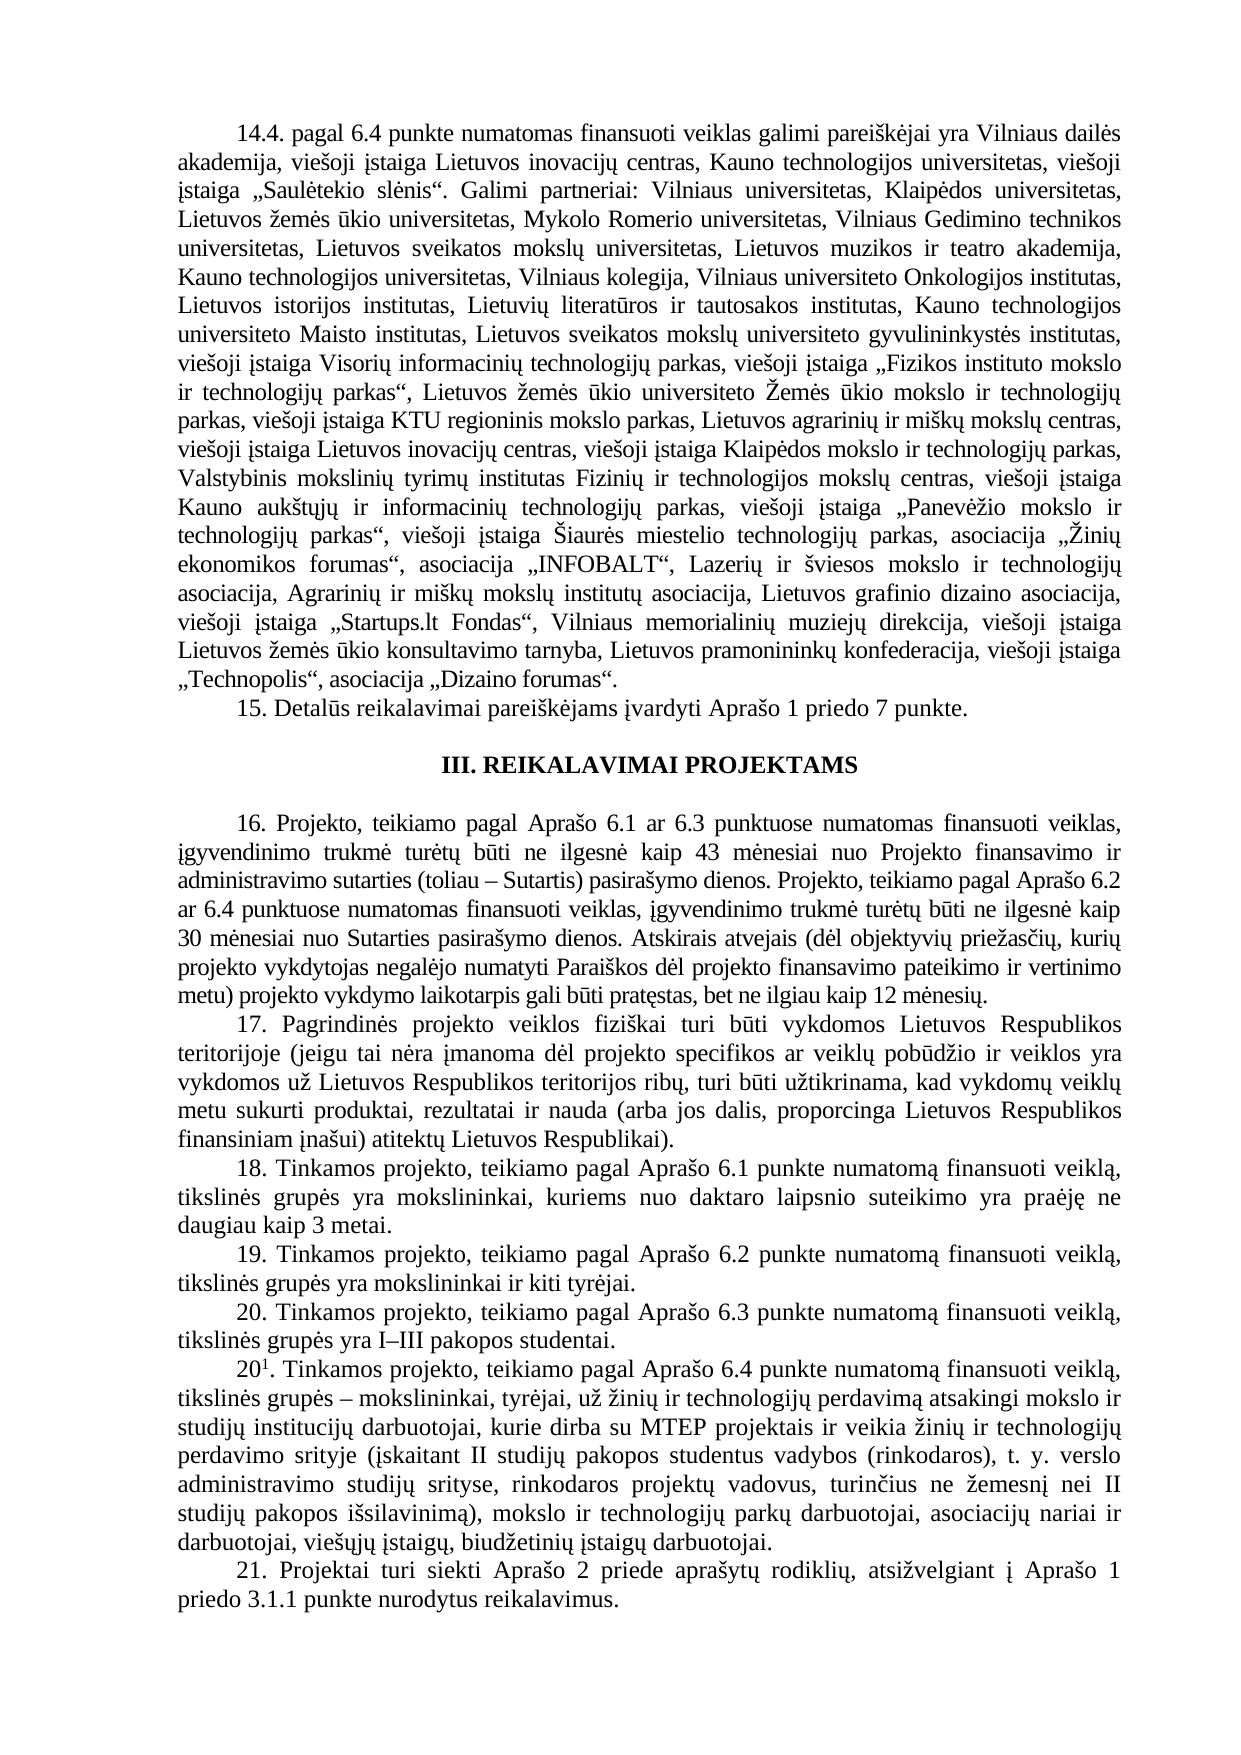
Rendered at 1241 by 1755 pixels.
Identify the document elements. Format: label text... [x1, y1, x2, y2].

text 14.4. pagal 6.4 punkte numatomas finansuoti veiklas galimi pareiškėjai yra Vilniaus dailės akademija, viešoji įstaiga Lietuvos inovacijų centras, Kauno technologijos universitetas, viešoji įstaiga „Saulėtekio slėnis“. Galimi partneriai: Vilniaus universitetas, Klaipėdos universitetas, Lietuvos žemės ūkio universitetas, Mykolo Romerio universitetas, Vilniaus Gedimino technikos universitetas, Lietuvos sveikatos mokslų universitetas, Lietuvos muzikos ir teatro akademija, Kauno technologijos universitetas, Vilniaus kolegija, Vilniaus universiteto Onkologijos institutas, Lietuvos istorijos institutas, Lietuvių literatūros ir tautosakos institutas, Kauno technologijos universiteto Maisto institutas, Lietuvos sveikatos mokslų universiteto gyvulininkystės institutas, viešoji įstaiga Visorių informacinių technologijų parkas, viešoji įstaiga „Fizikos instituto mokslo ir technologijų parkas“, Lietuvos žemės ūkio universiteto Žemės ūkio mokslo ir technologijų parkas, viešoji įstaiga KTU regioninis mokslo parkas, Lietuvos agrarinių ir miškų mokslų centras, viešoji įstaiga Lietuvos inovacijų centras, viešoji įstaiga Klaipėdos mokslo ir technologijų parkas, Valstybinis mokslinių tyrimų institutas Fizinių ir technologijos mokslų centras, viešoji įstaiga Kauno aukštųjų ir informacinių technologijų parkas, viešoji įstaiga „Panevėžio mokslo ir technologijų parkas“, viešoji įstaiga Šiaurės miestelio technologijų parkas, asociacija „Žinių ekonomikos forumas“, asociacija „INFOBALT“, Lazerių ir šviesos mokslo ir technologijų asociacija, Agrarinių ir miškų mokslų institutų asociacija, Lietuvos grafinio dizaino asociacija, viešoji įstaiga „Startups.lt Fondas“, Vilniaus memorialinių muziejų direkcija, viešoji įstaiga Lietuvos žemės ūkio konsultavimo tarnyba, Lietuvos pramonininkų konfederacija, viešoji įstaiga „Technopolis“, asociacija „Dizaino forumas“. [177, 118, 1122, 693]
text 21. Projektai turi siekti Aprašo 2 priede aprašytų rodiklių, atsižvelgiant į Aprašo 1 priedo 3.1.1 punkte nurodytus reikalavimus. [177, 1556, 1122, 1613]
text 20. Tinkamos projekto, teikiamo pagal Aprašo 6.3 punkte numatomą finansuoti veiklą, tikslinės grupės yra I–III pakopos studentai. [177, 1297, 1122, 1354]
text 18. Tinkamos projekto, teikiamo pagal Aprašo 6.1 punkte numatomą finansuoti veiklą, tikslinės grupės yra mokslininkai, kuriems nuo daktaro laipsnio suteikimo yra praėję ne daugiau kaip 3 metai. [177, 1153, 1122, 1239]
text 17. Pagrindinės projekto veiklos fiziškai turi būti vykdomos Lietuvos Respublikos teritorijoje (jeigu tai nėra įmanoma dėl projekto specifikos ar veiklų pobūdžio ir veiklos yra vykdomos už Lietuvos Respublikos teritorijos ribų, turi būti užtikrinama, kad vykdomų veiklų metu sukurti produktai, rezultatai ir nauda (arba jos dalis, proporcinga Lietuvos Respublikos finansiniam įnašui) atitektų Lietuvos Respublikai). [177, 1009, 1122, 1153]
text 201. Tinkamos projekto, teikiamo pagal Aprašo 6.4 punkte numatomą finansuoti veiklą, tikslinės grupės – mokslininkai, tyrėjai, už žinių ir technologijų perdavimą atsakingi mokslo ir studijų institucijų darbuotojai, kurie dirba su MTEP projektais ir veikia žinių ir technologijų perdavimo srityje (įskaitant II studijų pakopos studentus vadybos (rinkodaros), t. y. verslo administravimo studijų srityse, rinkodaros projektų vadovus, turinčius ne žemesnį nei II studijų pakopos išsilavinimą), mokslo ir technologijų parkų darbuotojai, asociacijų nariai ir darbuotojai, viešųjų įstaigų, biudžetinių įstaigų darbuotojai. [177, 1354, 1122, 1556]
text 19. Tinkamos projekto, teikiamo pagal Aprašo 6.2 punkte numatomą finansuoti veiklą, tikslinės grupės yra mokslininkai ir kiti tyrėjai. [177, 1239, 1122, 1297]
text III. Reikalavimai projektams [177, 751, 1122, 779]
text 16. Projekto, teikiamo pagal Aprašo 6.1 ar 6.3 punktuose numatomas finansuoti veiklas, įgyvendinimo trukmė turėtų būti ne ilgesnė kaip 43 mėnesiai nuo Projekto finansavimo ir administravimo sutarties (toliau – Sutartis) pasirašymo dienos. Projekto, teikiamo pagal Aprašo 6.2 ar 6.4 punktuose numatomas finansuoti veiklas, įgyvendinimo trukmė turėtų būti ne ilgesnė kaip 30 mėnesiai nuo Sutarties pasirašymo dienos. Atskirais atvejais (dėl objektyvių priežasčių, kurių projekto vykdytojas negalėjo numatyti Paraiškos dėl projekto finansavimo pateikimo ir vertinimo metu) projekto vykdymo laikotarpis gali būti pratęstas, bet ne ilgiau kaip 12 mėnesių. [177, 808, 1122, 1009]
text 15. Detalūs reikalavimai pareiškėjams įvardyti Aprašo 1 priedo 7 punkte. [177, 693, 1122, 722]
